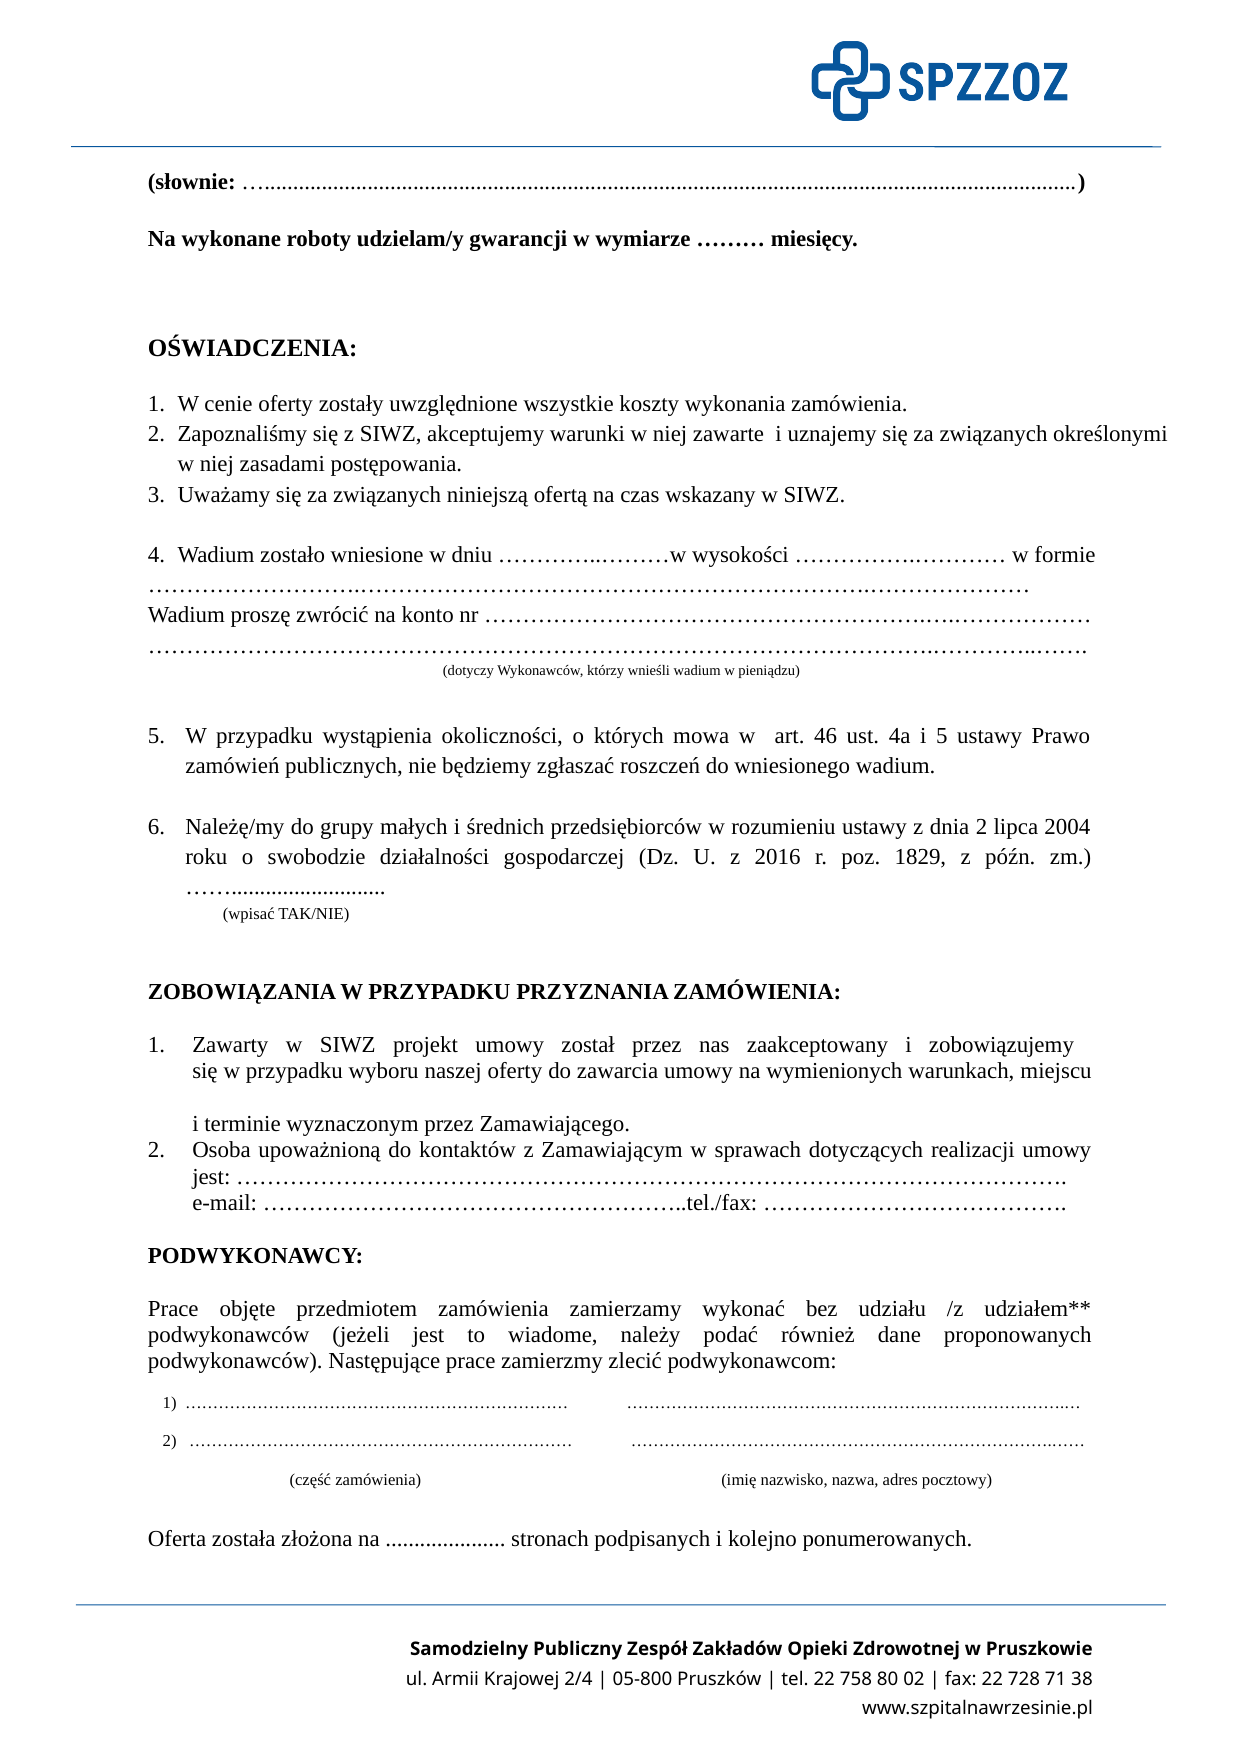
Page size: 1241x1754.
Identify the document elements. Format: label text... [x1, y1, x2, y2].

text Oferta została złożona na ..................... stronach podpisanych i kolejno ponumerowanych. [148, 1524, 1093, 1551]
text ZOBOWIĄZANIA W PRZYPADKU PRZYZNANIA ZAMÓWIENIA: [148, 978, 1093, 1005]
text ………………………………………………………………………………………….…………..……. [148, 632, 1093, 658]
text (część zamówienia) (imię nazwisko, nazwa, adres pocztowy) [185, 1469, 1093, 1489]
text Wadium proszę zwrócić na konto nr ………………………………………………….….……………… [148, 602, 1181, 628]
list Uważamy się za związanych niniejszą ofertą na czas wskazany w SIWZ. [148, 481, 1181, 507]
text Prace objęte przedmiotem zamówienia zamierzamy wykonać bez udziału /z udziałem** podwykonawców (jeżeli jest to wiadome, należy podać również dane proponowanych podwykonawców). Następujące prace zamierzmy zlecić podwykonawcom: [148, 1294, 1093, 1374]
list Wadium zostało wniesione w dniu …………..………w wysokości …………….………… w formie ……………………….………………………………………………………….………………… [148, 541, 1181, 598]
list …………………………………………………………… ………………………………………………………………….…… [162, 1431, 1093, 1450]
text PODWYKONAWCY: [148, 1242, 1093, 1268]
text (dotyczy Wykonawców, którzy wnieśli wadium w pieniądzu) [369, 662, 1093, 688]
list …………………………………………………………… …………………………………………………………………….… [162, 1393, 1093, 1412]
list Zawarty w SIWZ projekt umowy został przez nas zaakceptowany i zobowiązujemy się w przypadku wyboru naszej oferty do zawarcia umowy na wymienionych warunkach, miejscu i terminie wyznaczonym przez Zamawiającego. [148, 1031, 1093, 1136]
text (słownie: …..............................................................................................................................................) [148, 168, 1093, 194]
text OŚWIADCZENIA: [148, 333, 1093, 361]
text Na wykonane roboty udzielam/y gwarancji w wymiarze ……… miesięcy. [148, 225, 1093, 251]
list Należę/my do grupy małych i średnich przedsiębiorców w rozumieniu ustawy z dnia 2 lipca 2004 roku o swobodzie działalności gospodarczej (Dz. U. z 2016 r. poz. 1829, z późn. zm.) ……........................... [148, 813, 1093, 900]
list W cenie oferty zostały uwzględnione wszystkie koszty wykonania zamówienia. [148, 390, 1181, 416]
list Zapoznaliśmy się z SIWZ, akceptujemy warunki w niej zawarte i uznajemy się za związanych określonymi w niej zasadami postępowania. [148, 420, 1181, 477]
text e-mail: ………………………………………………..tel./fax: …………………………………. [192, 1189, 1093, 1216]
list Osoba upoważnioną do kontaktów z Zamawiającym w sprawach dotyczących realizacji umowy jest: ………………………………………………………………………………………………. [148, 1136, 1093, 1189]
list W przypadku wystąpienia okoliczności, o których mowa w art. 46 ust. 4a i 5 ustawy Prawo zamówień publicznych, nie będziemy zgłaszać roszczeń do wniesionego wadium. [148, 722, 1093, 779]
text (wpisać TAK/NIE) [185, 904, 1093, 923]
